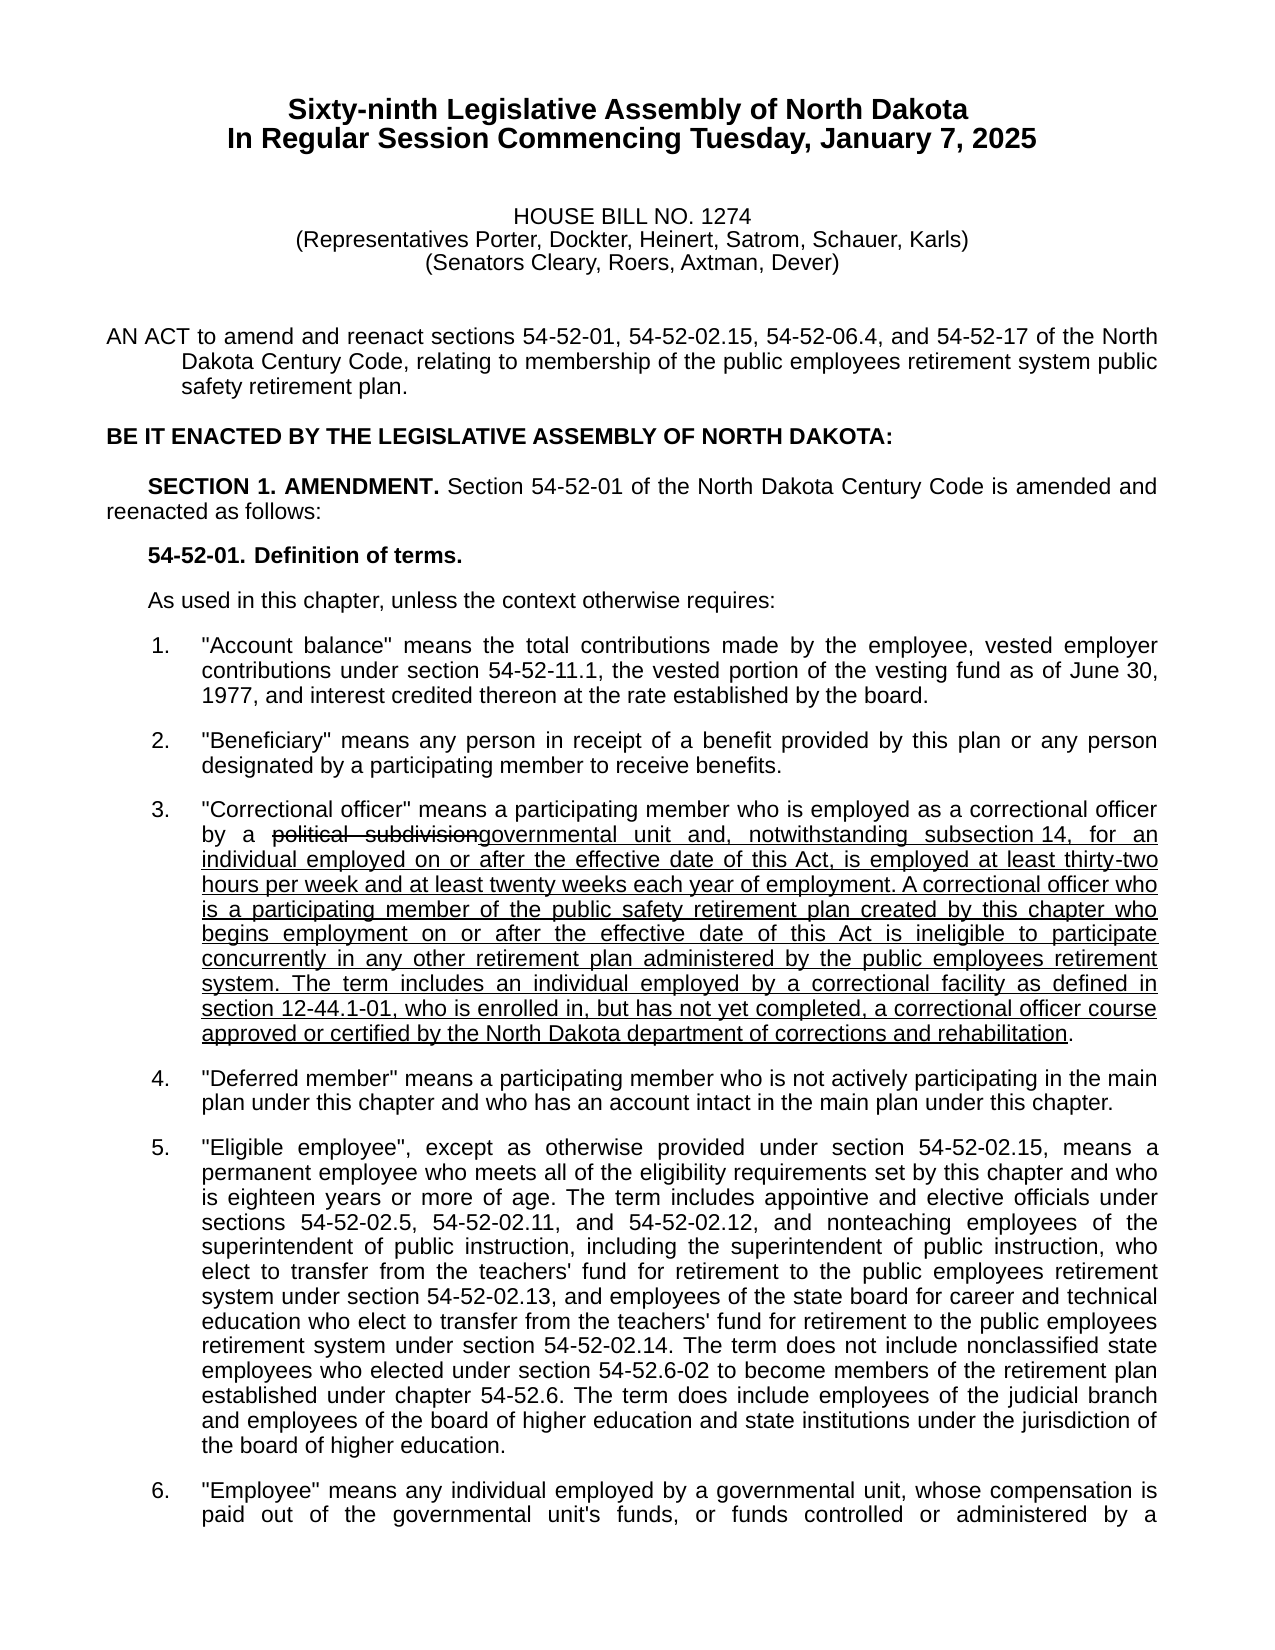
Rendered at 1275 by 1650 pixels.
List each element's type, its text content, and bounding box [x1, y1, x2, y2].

text 1. "Account balance" means the total contributions made by the employee, vested employer contributions under section 54‑52‑11.1, the vested portion of the vesting fund as of June 30, 1977, and interest credited thereon at the rate established by the board. [106, 634, 1158, 708]
text (Representatives Porter, Dockter, Heinert, Satrom, Schauer, Karls) [106, 229, 1158, 252]
title Sixty-ninth Legislative Assembly of North Dakota [106, 96, 1158, 125]
text 6. "Employee" means any individual employed by a governmental unit, whose compensation is paid out of the governmental unit's funds, or funds controlled or administered by a [106, 1478, 1158, 1528]
text 3. "Correctional officer" means a participating member who is employed as a correctional officer by a political subdivisiongovernmental unit and, notwithstanding subsection 14, for an individual employed on or after the effective date of this Act, is employed at least thirty‑two hours per week and at least twenty weeks each year of employment. A correctional officer who is a participating member of the public safety retirement plan created by this chapter who begins employment on or after the effective date of this Act is ineligible to participate concurrently in any other retirement plan administered by the public employees retirement system. The term includes an individual employed by a correctional facility as defined in section 12‑44.1‑01, who is enrolled in, but has not yet completed, a correctional officer course approved or certified by the North Dakota department of corrections and rehabilitation. [106, 798, 1158, 1046]
text 5. "Eligible employee", except as otherwise provided under section 54‑52‑02.15, means a permanent employee who meets all of the eligibility requirements set by this chapter and who is eighteen years or more of age. The term includes appointive and elective officials under sections 54‑52‑02.5, 54‑52‑02.11, and 54‑52‑02.12, and nonteaching employees of the superintendent of public instruction, including the superintendent of public instruction, who elect to transfer from the teachers' fund for retirement to the public employees retirement system under section 54‑52‑02.13, and employees of the state board for career and technical education who elect to transfer from the teachers' fund for retirement to the public employees retirement system under section 54‑52‑02.14. The term does not include nonclassified state employees who elected under section 54‑52.6‑02 to become members of the retirement plan established under chapter 54‑52.6. The term does include employees of the judicial branch and employees of the board of higher education and state institutions under the jurisdiction of the board of higher education. [106, 1136, 1158, 1458]
text SECTION 1. AMENDMENT. Section 54‑52‑01 of the North Dakota Century Code is amended and reenacted as follows: [106, 474, 1158, 524]
text 2. "Beneficiary" means any person in receipt of a benefit provided by this plan or any person designated by a participating member to receive benefits. [106, 728, 1158, 778]
text 4. "Deferred member" means a participating member who is not actively participating in the main plan under this chapter and who has an account intact in the main plan under this chapter. [106, 1066, 1158, 1116]
title In Regular Session Commencing Tuesday, January 7, 2025 [106, 125, 1158, 154]
text As used in this chapter, unless the context otherwise requires: [106, 589, 1158, 614]
text BE IT ENACTED BY THE LEGISLATIVE ASSEMBLY OF NORTH DAKOTA: [106, 425, 1158, 449]
subtitle 54‑52‑01. Definition of terms. [106, 544, 1158, 569]
title AN ACT to amend and reenact sections 54‑52‑01, 54‑52‑02.15, 54‑52‑06.4, and 54‑52‑17 of the North Dakota Century Code, relating to membership of the public employees retirement system public safety retirement plan. [106, 325, 1158, 399]
text House BILL NO. 1274 [106, 204, 1158, 229]
text (Senators Cleary, Roers, Axtman, Dever) [106, 252, 1158, 275]
